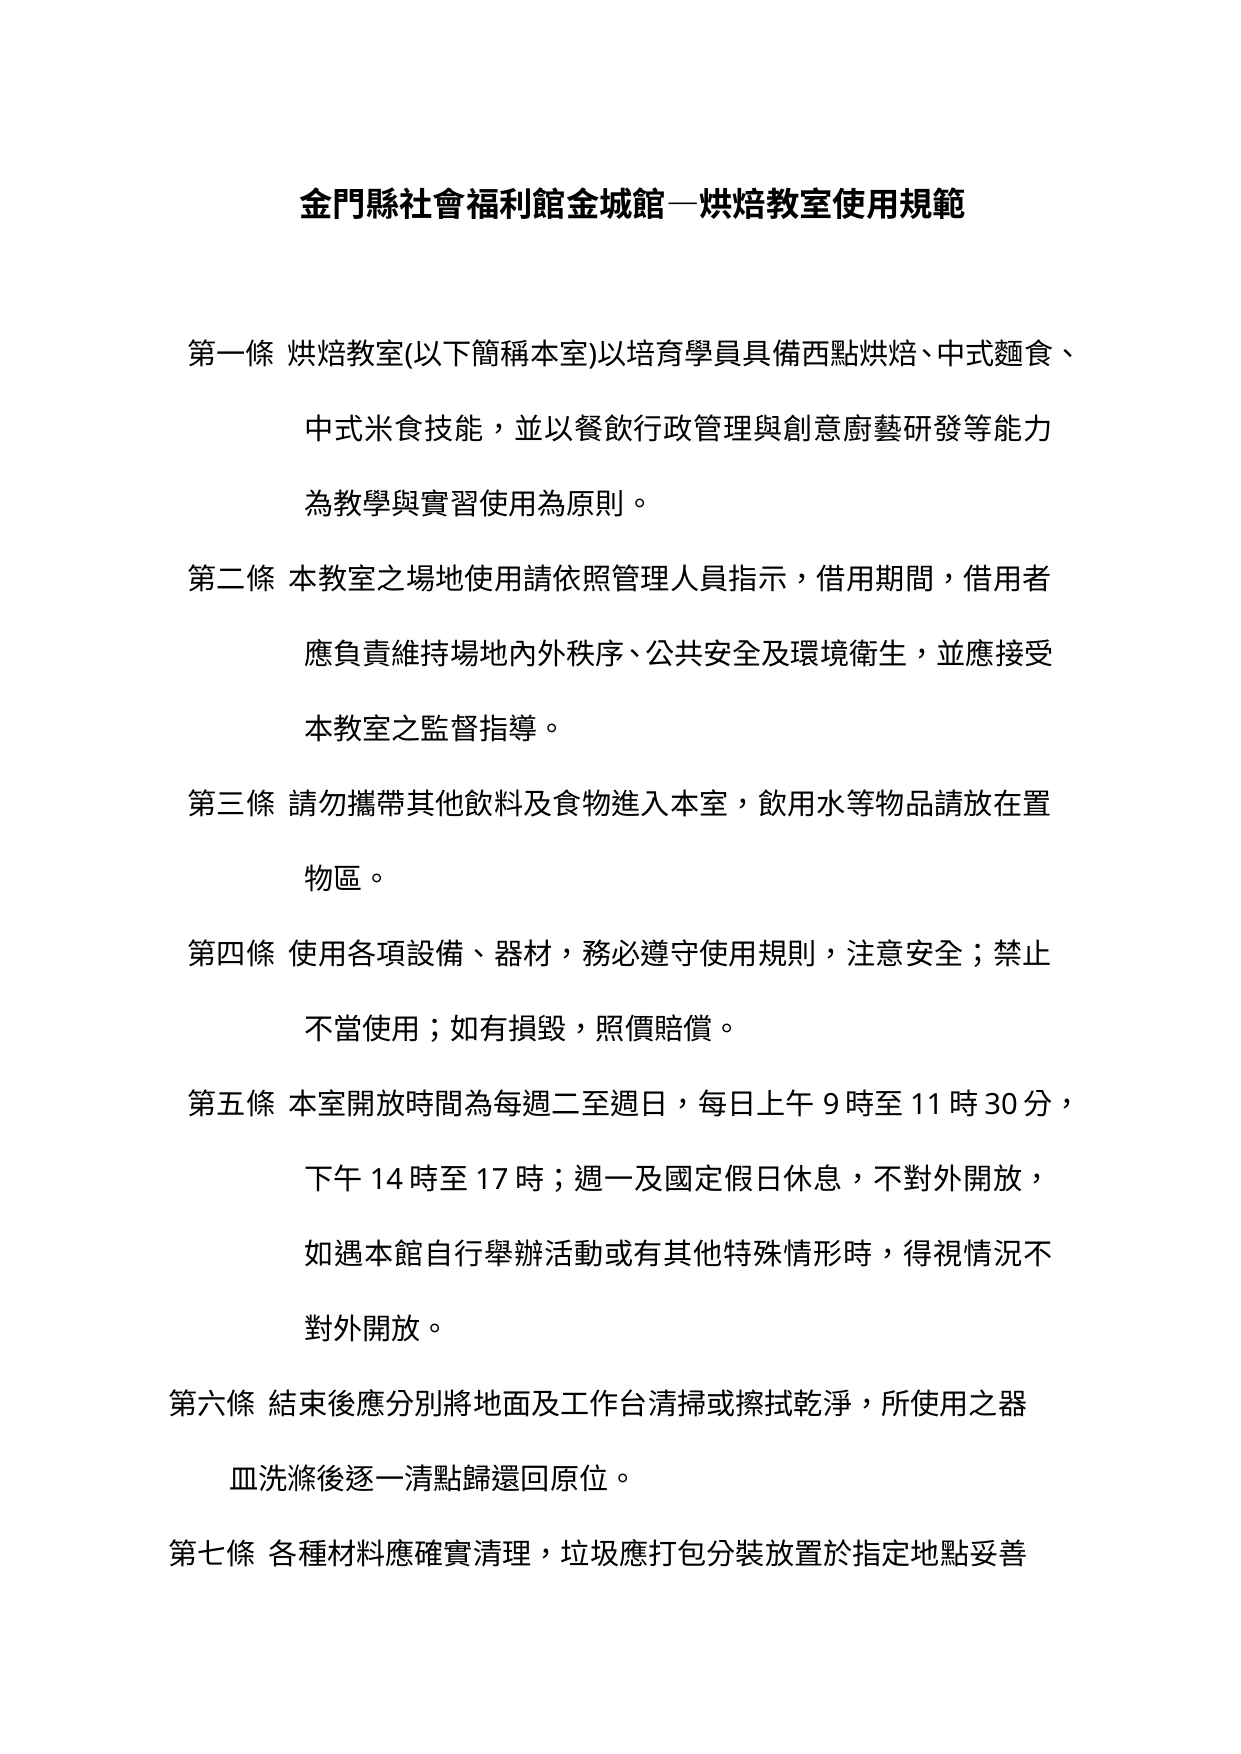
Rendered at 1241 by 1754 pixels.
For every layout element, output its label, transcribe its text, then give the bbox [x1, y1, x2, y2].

text 第六條 結束後應分別將地面及工作台清掃或擦拭乾淨，所使用之器 [146, 1364, 1053, 1439]
text 皿洗滌後逐一清點歸還回原位。 [146, 1439, 1053, 1514]
text 第一條 烘焙教室(以下簡稱本室)以培育學員具備西點烘焙、中式麵食、中式米食技能，並以餐飲行政管理與創意廚藝研發等能力為教學與實習使用為原則。 [187, 314, 1053, 539]
text 第七條 各種材料應確實清理，垃圾應打包分裝放置於指定地點妥善 [146, 1514, 1053, 1589]
text 金門縣社會福利館金城館—烘焙教室使用規範 [187, 164, 1078, 239]
text 第二條 本教室之場地使用請依照管理人員指示，借用期間，借用者應負責維持場地內外秩序、公共安全及環境衛生，並應接受本教室之監督指導。 [187, 539, 1053, 764]
text 第四條 使用各項設備、器材，務必遵守使用規則，注意安全；禁止不當使用；如有損毀，照價賠償。 [187, 914, 1053, 1064]
text 第三條 請勿攜帶其他飲料及食物進入本室，飲用水等物品請放在置物區。 [187, 764, 1053, 914]
text 第五條 本室開放時間為每週二至週日，每日上午9時至11時30分，下午14時至17時；週一及國定假日休息，不對外開放，如遇本館自行舉辦活動或有其他特殊情形時，得視情況不對外開放。 [187, 1064, 1053, 1364]
